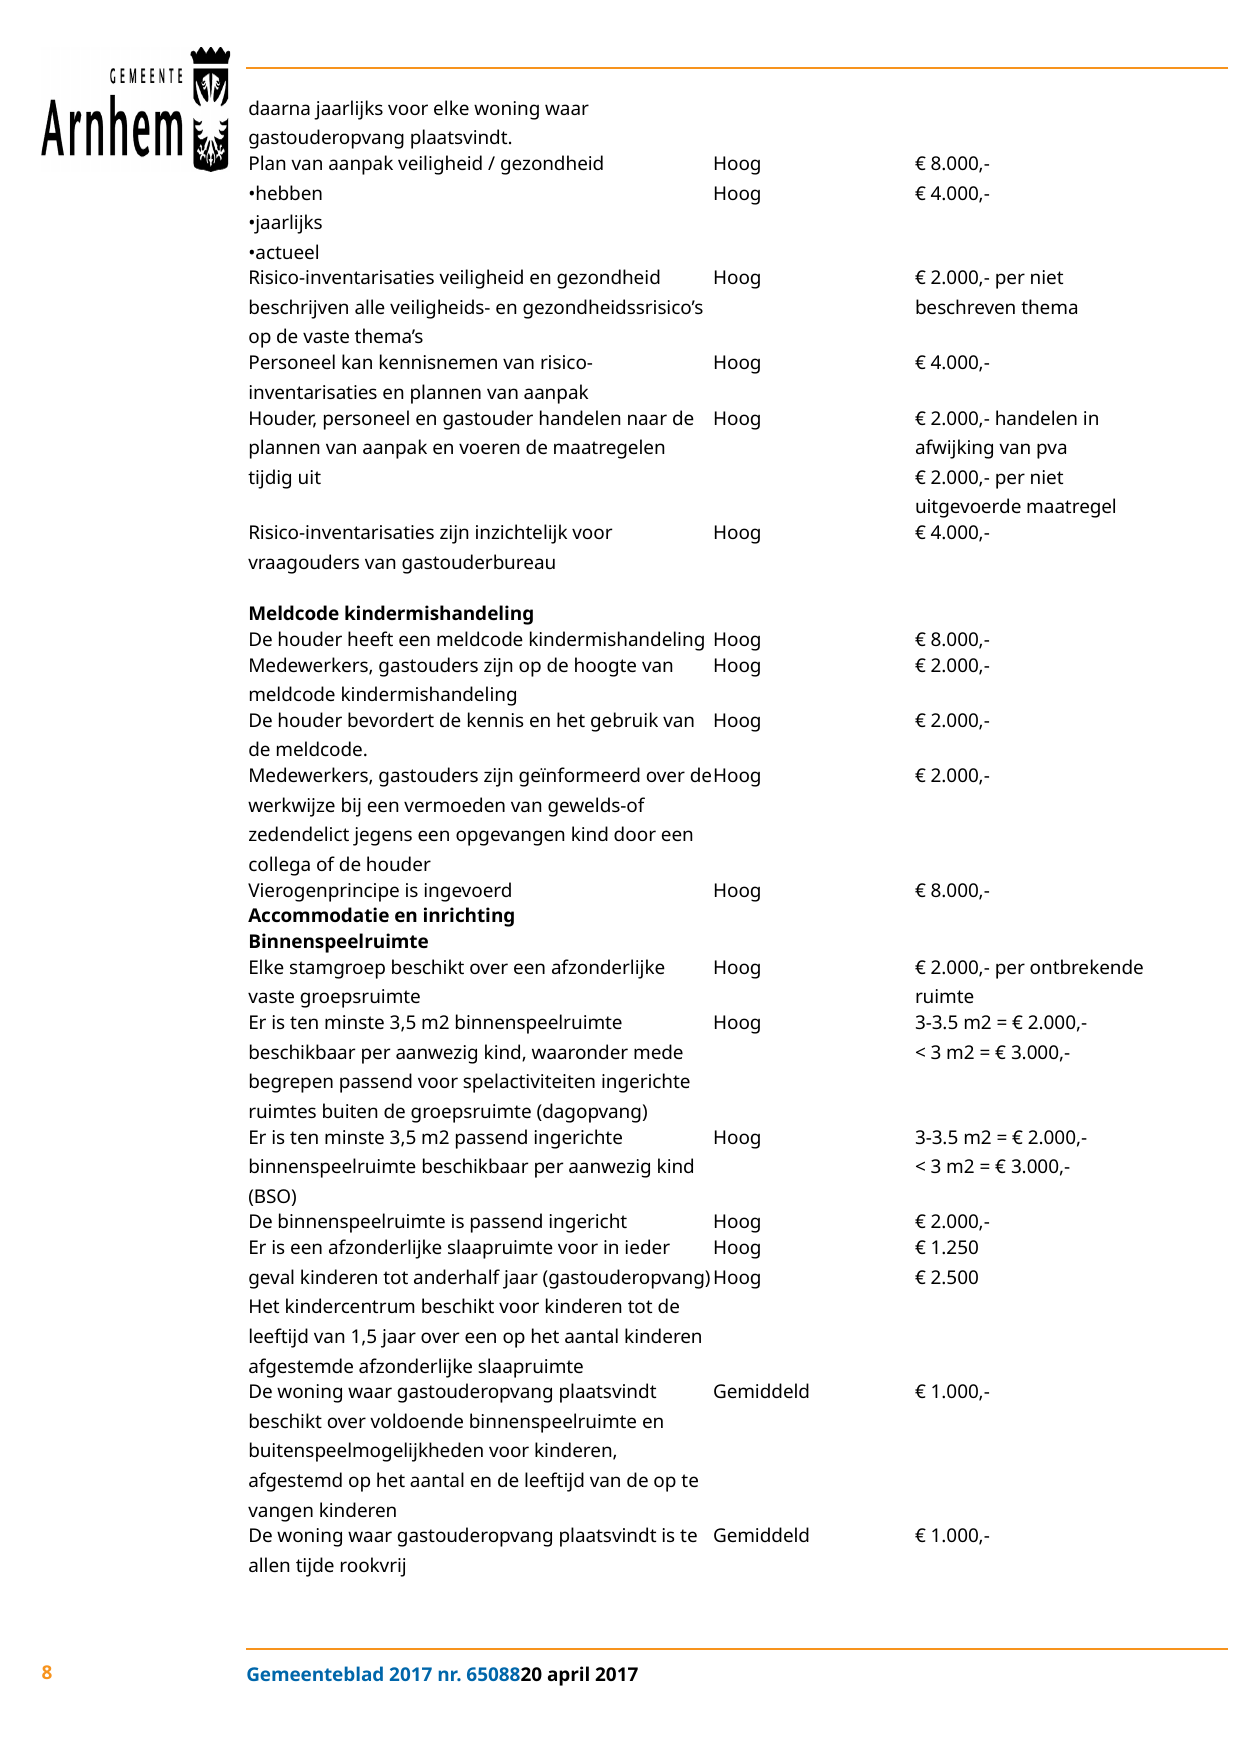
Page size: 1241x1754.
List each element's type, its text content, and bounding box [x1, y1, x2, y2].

table_cell Hoog [713, 652, 915, 707]
table_cell De binnenspeelruimte is passend ingericht [248, 1209, 713, 1234]
table_cell Risico-inventarisaties veiligheid en gezondheid beschrijven alle veiligheids- en gezondheidssrisico’s op de vaste thema’s [248, 265, 713, 349]
table_cell € 2.000,- [915, 763, 1152, 877]
table_cell 3-3.5 m2 = € 2.000,- < 3 m2 = € 3.000,- [915, 1009, 1152, 1124]
table_cell € 4.000,- [915, 350, 1152, 405]
table_cell Hoog [713, 877, 915, 903]
table_cell [713, 928, 915, 954]
table_cell [915, 928, 1152, 954]
table_cell Plan van aanpak veiligheid / gezondheid •hebben •jaarlijks •actueel [248, 150, 713, 264]
table_cell Hoog [713, 519, 915, 574]
table_cell [713, 600, 915, 626]
table_cell Accommodatie en inrichting [248, 903, 713, 928]
table_cell € 2.000,- [915, 1209, 1152, 1234]
table_cell € 2.000,- handelen in afwijking van pva € 2.000,- per niet uitgevoerde maatregel [915, 405, 1152, 519]
picture [41, 47, 231, 172]
table_cell € 2.000,- per ontbrekende ruimte [915, 954, 1152, 1009]
table_cell Hoog [713, 265, 915, 349]
table_cell Medewerkers, gastouders zijn op de hoogte van meldcode kindermishandeling [248, 652, 713, 707]
table_cell Hoog Hoog [713, 150, 915, 264]
table_cell € 8.000,- € 4.000,- [915, 150, 1152, 264]
table_cell [713, 575, 915, 600]
table_cell Gemiddeld [713, 1523, 915, 1578]
table_cell Hoog Hoog [713, 1235, 915, 1378]
table_cell Er is ten minste 3,5 m2 passend ingerichte binnenspeelruimte beschikbaar per aanwezig kind (BSO) [248, 1124, 713, 1209]
table_cell [713, 903, 915, 928]
table_cell € 4.000,- [915, 519, 1152, 574]
table_cell Personeel kan kennisnemen van risico-inventarisaties en plannen van aanpak [248, 350, 713, 405]
table_cell Hoog [713, 763, 915, 877]
table_cell Hoog [713, 954, 915, 1009]
table_cell [915, 95, 1152, 150]
table_cell [915, 1578, 1152, 1604]
table_cell daarna jaarlijks voor elke woning waar gastouderopvang plaatsvindt. [248, 95, 713, 150]
table_cell [915, 600, 1152, 626]
table_cell Hoog [713, 350, 915, 405]
table_cell Houder, personeel en gastouder handelen naar de plannen van aanpak en voeren de maatregelen tijdig uit [248, 405, 713, 519]
table_cell Binnenspeelruimte [248, 928, 713, 954]
table_cell [713, 1578, 915, 1604]
table_cell De houder heeft een meldcode kindermishandeling [248, 626, 713, 652]
table_cell Elke stamgroep beschikt over een afzonderlijke vaste groepsruimte [248, 954, 713, 1009]
table_cell € 2.000,- [915, 707, 1152, 762]
table_cell Hoog [713, 1209, 915, 1234]
table_cell Er is ten minste 3,5 m2 binnenspeelruimte beschikbaar per aanwezig kind, waaronder mede begrepen passend voor spelactiviteiten ingerichte ruimtes buiten de groepsruimte (dagopvang) [248, 1009, 713, 1124]
table_cell De woning waar gastouderopvang plaatsvindt is te allen tijde rookvrij [248, 1523, 713, 1578]
table_cell Er is een afzonderlijke slaapruimte voor in ieder geval kinderen tot anderhalf jaar (gastouderopvang) Het kindercentrum beschikt voor kinderen tot de leeftijd van 1,5 jaar over een op het aantal kinderen afgestemde afzonderlijke slaapruimte [248, 1235, 713, 1378]
table_cell Hoog [713, 1124, 915, 1209]
table_cell De houder bevordert de kennis en het gebruik van de meldcode. [248, 707, 713, 762]
table_cell [915, 903, 1152, 928]
table_cell Risico-inventarisaties zijn inzichtelijk voor vraagouders van gastouderbureau [248, 519, 713, 574]
table_cell Hoog [713, 626, 915, 652]
table_cell [248, 575, 713, 600]
table_cell [248, 1578, 713, 1604]
table_cell € 1.250 € 2.500 [915, 1235, 1152, 1378]
table_cell [713, 95, 915, 150]
table_cell De woning waar gastouderopvang plaatsvindt beschikt over voldoende binnenspeelruimte en buitenspeelmogelijkheden voor kinderen, afgestemd op het aantal en de leeftijd van de op te vangen kinderen [248, 1379, 713, 1523]
table_cell € 2.000,- per niet beschreven thema [915, 265, 1152, 349]
table_cell € 8.000,- [915, 626, 1152, 652]
table_cell Hoog [713, 1009, 915, 1124]
table_cell € 2.000,- [915, 652, 1152, 707]
table_cell Hoog [713, 707, 915, 762]
table_cell Gemiddeld [713, 1379, 915, 1523]
table_cell Meldcode kindermishandeling [248, 600, 713, 626]
table_cell € 8.000,- [915, 877, 1152, 903]
table_cell 3-3.5 m2 = € 2.000,- < 3 m2 = € 3.000,- [915, 1124, 1152, 1209]
table_cell € 1.000,- [915, 1523, 1152, 1578]
table_cell Vierogenprincipe is ingevoerd [248, 877, 713, 903]
table_cell Medewerkers, gastouders zijn geïnformeerd over de werkwijze bij een vermoeden van gewelds-of zedendelict jegens een opgevangen kind door een collega of de houder [248, 763, 713, 877]
table_cell € 1.000,- [915, 1379, 1152, 1523]
table_cell [915, 575, 1152, 600]
table_cell Hoog [713, 405, 915, 519]
